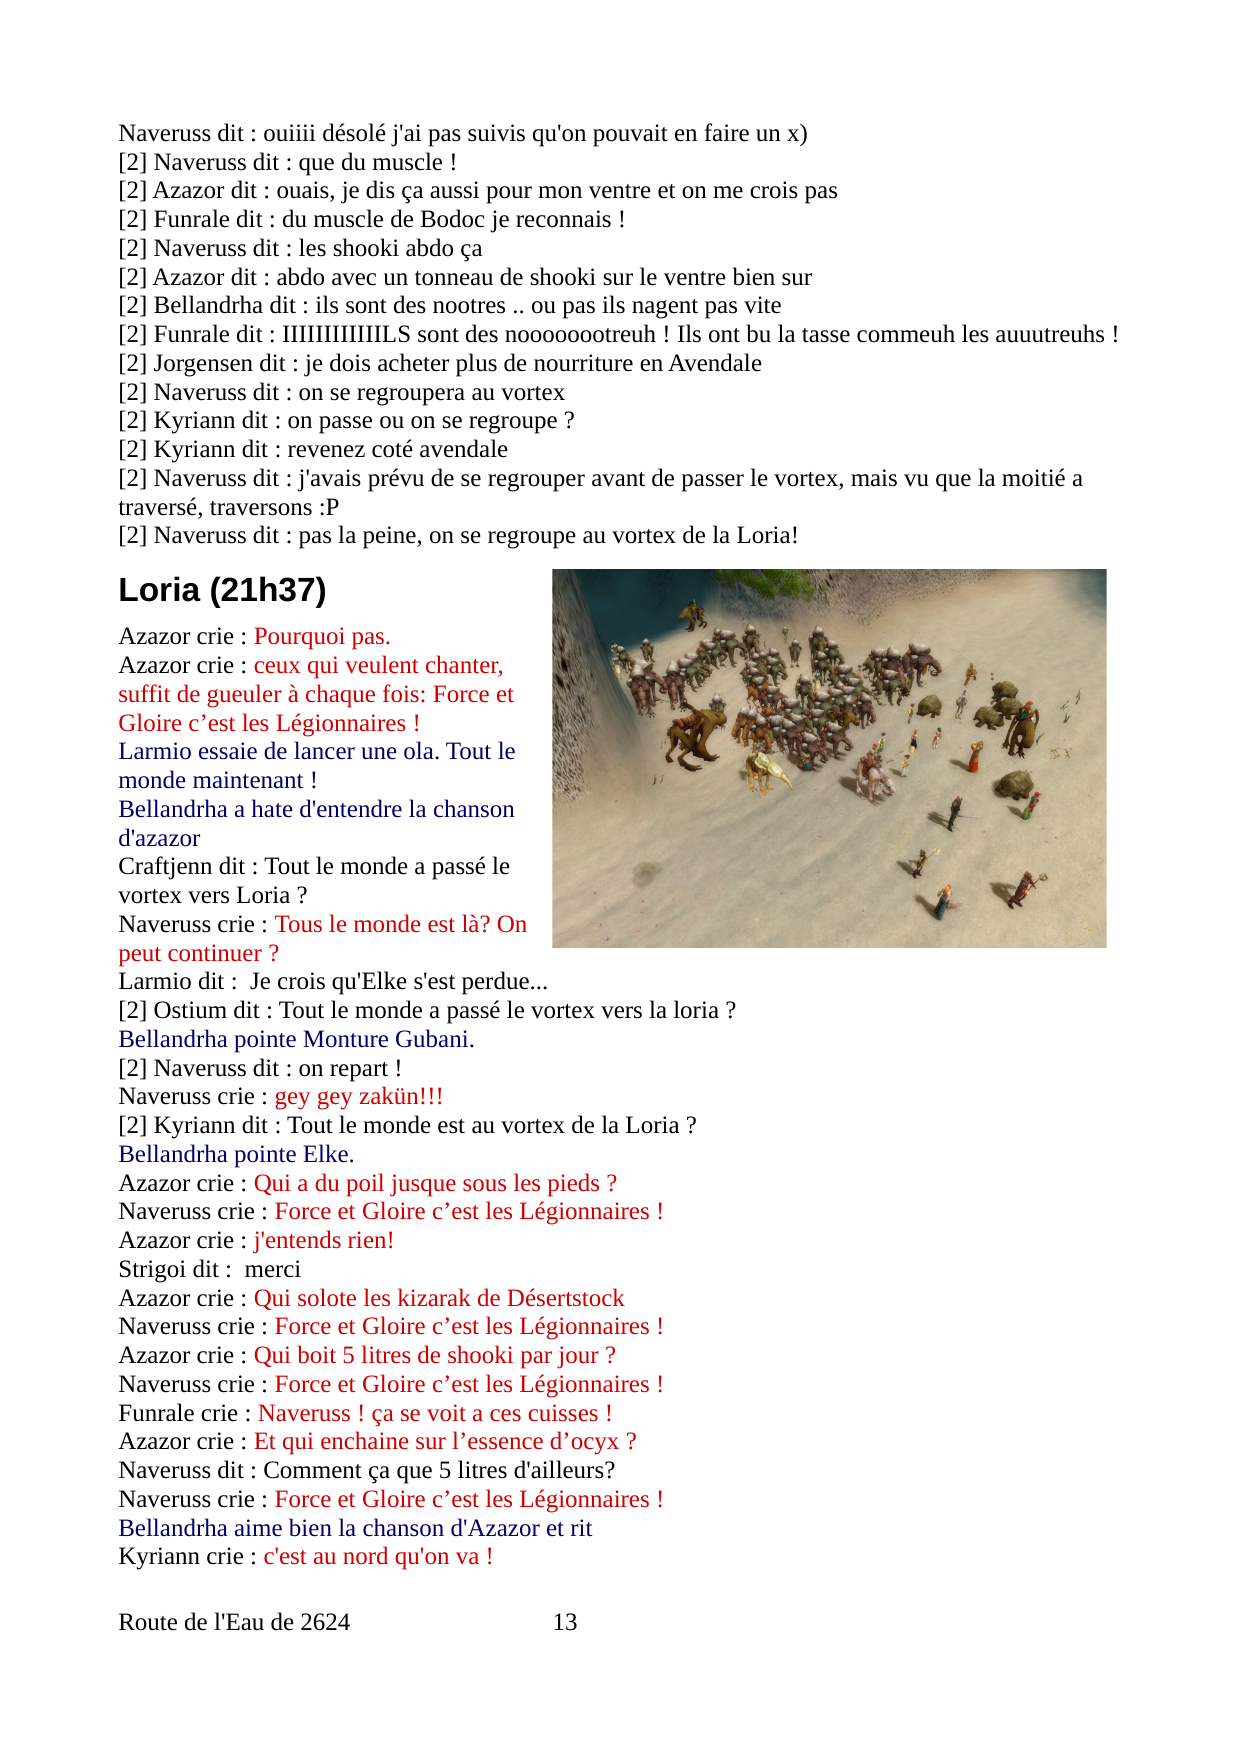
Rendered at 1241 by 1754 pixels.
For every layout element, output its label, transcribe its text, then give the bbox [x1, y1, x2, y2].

subtitle Loria (21h37) [118, 570, 552, 609]
text [2] Kyriann dit : revenez coté avendale [118, 434, 1122, 463]
text Bellandrha a hate d'entendre la chanson d'azazor [118, 794, 552, 851]
text [2] Funrale dit : IIIIIIIIIIIILS sont des noooooootreuh ! Ils ont bu la tasse commeuh les auuutreuhs ! [118, 319, 1122, 348]
text Azazor crie : Et qui enchaine sur l’essence d’ocyx ? [118, 1426, 1122, 1455]
text Azazor crie : Qui solote les kizarak de Désertstock [118, 1283, 1122, 1311]
text [2] Azazor dit : abdo avec un tonneau de shooki sur le ventre bien sur [118, 262, 1122, 291]
text Azazor crie : Qui a du poil jusque sous les pieds ? [118, 1168, 1122, 1196]
text Funrale crie : Naveruss ! ça se voit a ces cuisses ! [118, 1398, 1122, 1426]
text Strigoi dit : merci [118, 1254, 1122, 1283]
text Naveruss crie : Force et Gloire c’est les Légionnaires ! [118, 1196, 1122, 1225]
text Bellandrha aime bien la chanson d'Azazor et rit [118, 1513, 1122, 1541]
text Azazor crie : j'entends rien! [118, 1225, 1122, 1254]
text Larmio dit : Je crois qu'Elke s'est perdue... [118, 966, 1122, 995]
text Azazor crie : ceux qui veulent chanter, suffit de gueuler à chaque fois: Force et Gloire c’est les Légionnaires ! [118, 650, 552, 736]
text Azazor crie : Pourquoi pas. [118, 621, 552, 650]
text [2] Naveruss dit : on repart ! [118, 1053, 1122, 1081]
text Bellandrha pointe Elke. [118, 1139, 1122, 1168]
text Craftjenn dit : Tout le monde a passé le vortex vers Loria ? [118, 851, 552, 909]
text Naveruss crie : Force et Gloire c’est les Légionnaires ! [118, 1369, 1122, 1398]
text Larmio essaie de lancer une ola. Tout le monde maintenant ! [118, 736, 552, 794]
text Azazor crie : Qui boit 5 litres de shooki par jour ? [118, 1340, 1122, 1369]
text Naveruss crie : Force et Gloire c’est les Légionnaires ! [118, 1311, 1122, 1340]
text Naveruss dit : ouiiii désolé j'ai pas suivis qu'on pouvait en faire un x) [118, 118, 1122, 147]
text [2] Kyriann dit : Tout le monde est au vortex de la Loria ? [118, 1110, 1122, 1139]
text Naveruss crie : Tous le monde est là? On peut continuer ? [118, 909, 1122, 966]
text [2] Bellandrha dit : ils sont des nootres .. ou pas ils nagent pas vite [118, 291, 1122, 319]
text Naveruss crie : gey gey zakün!!! [118, 1081, 1122, 1110]
text [2] Naveruss dit : les shooki abdo ça [118, 233, 1122, 262]
text Naveruss crie : Force et Gloire c’est les Légionnaires ! [118, 1484, 1122, 1513]
text [2] Kyriann dit : on passe ou on se regroupe ? [118, 406, 1122, 434]
text [2] Azazor dit : ouais, je dis ça aussi pour mon ventre et on me crois pas [118, 176, 1122, 204]
text [2] Jorgensen dit : je dois acheter plus de nourriture en Avendale [118, 348, 1122, 377]
subtitle [1107, 570, 1122, 609]
text Kyriann crie : c'est au nord qu'on va ! [118, 1541, 1122, 1570]
text [2] Naveruss dit : que du muscle ! [118, 147, 1122, 176]
text Naveruss dit : Comment ça que 5 litres d'ailleurs? [118, 1455, 1122, 1484]
picture [552, 569, 1107, 948]
text [2] Naveruss dit : j'avais prévu de se regrouper avant de passer le vortex, mais vu que la moitié a traversé, traversons :P [118, 463, 1122, 521]
text [2] Ostium dit : Tout le monde a passé le vortex vers la loria ? [118, 995, 1122, 1024]
text [2] Funrale dit : du muscle de Bodoc je reconnais ! [118, 204, 1122, 233]
text Bellandrha pointe Monture Gubani. [118, 1024, 1122, 1053]
text [2] Naveruss dit : on se regroupera au vortex [118, 377, 1122, 406]
text [2] Naveruss dit : pas la peine, on se regroupe au vortex de la Loria! [118, 521, 1122, 549]
